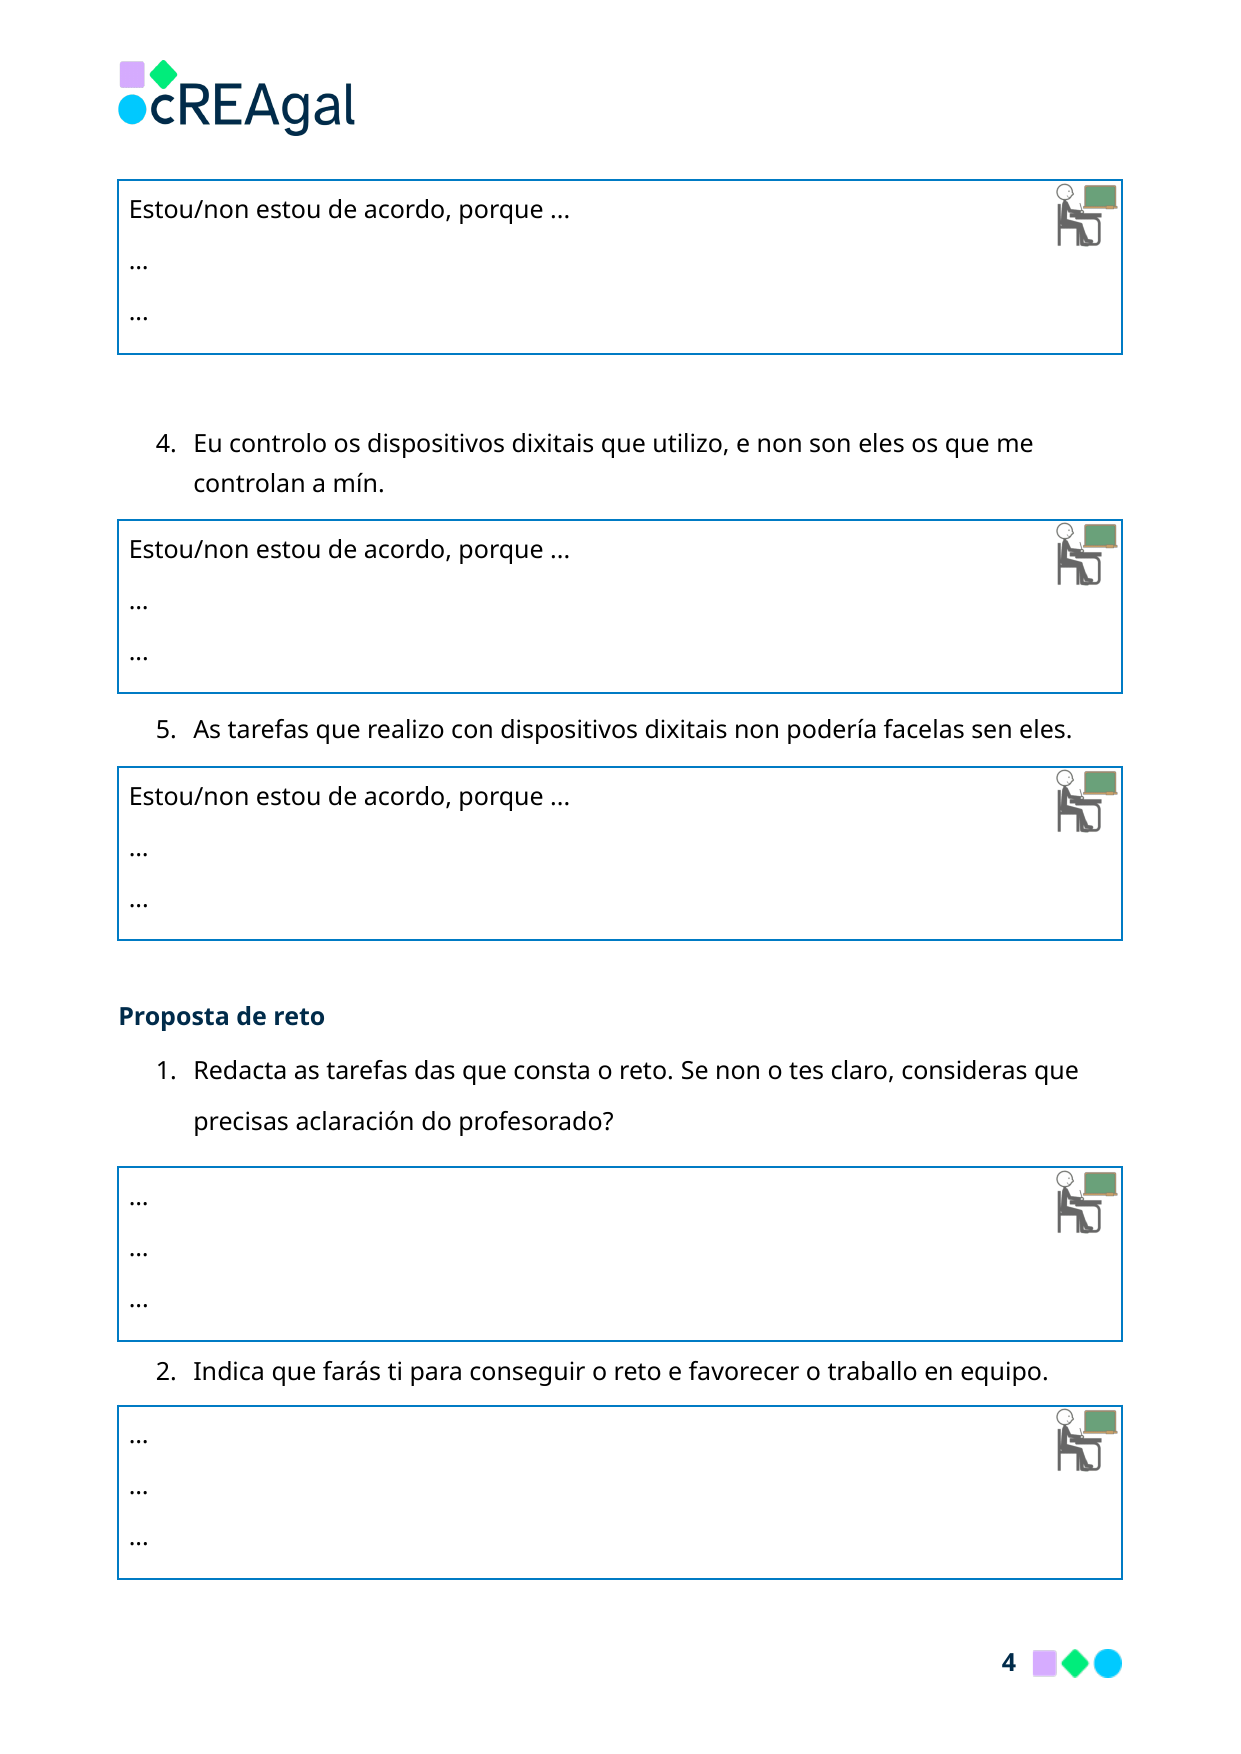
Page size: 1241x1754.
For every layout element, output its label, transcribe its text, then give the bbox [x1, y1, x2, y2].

table_header Estou/non estou de acordo, porque ... … ... [119, 181, 1121, 352]
picture [118, 60, 355, 136]
subtitle Proposta de reto [118, 994, 1122, 1034]
table_header … … ... [119, 1407, 1121, 1578]
list Indica que farás ti para conseguir o reto e favorecer o traballo en equipo. [156, 1353, 1122, 1387]
table_header Estou/non estou de acordo, porque ... … ... [119, 768, 1121, 939]
picture [1112, 1649, 1122, 1660]
table_header Estou/non estou de acordo, porque ... … ... [119, 521, 1121, 692]
table_header … … ... [119, 1168, 1121, 1339]
picture [1111, 1666, 1122, 1678]
list Eu controlo os dispositivos dixitais que utilizo, e non son eles os que me controlan a mín. [156, 426, 1122, 499]
picture [1032, 1649, 1105, 1678]
list As tarefas que realizo con dispositivos dixitais non podería facelas sen eles. [156, 712, 1122, 746]
list Redacta as tarefas das que consta o reto. Se non o tes claro, consideras que precisas aclaración do profesorado? [156, 1052, 1122, 1137]
